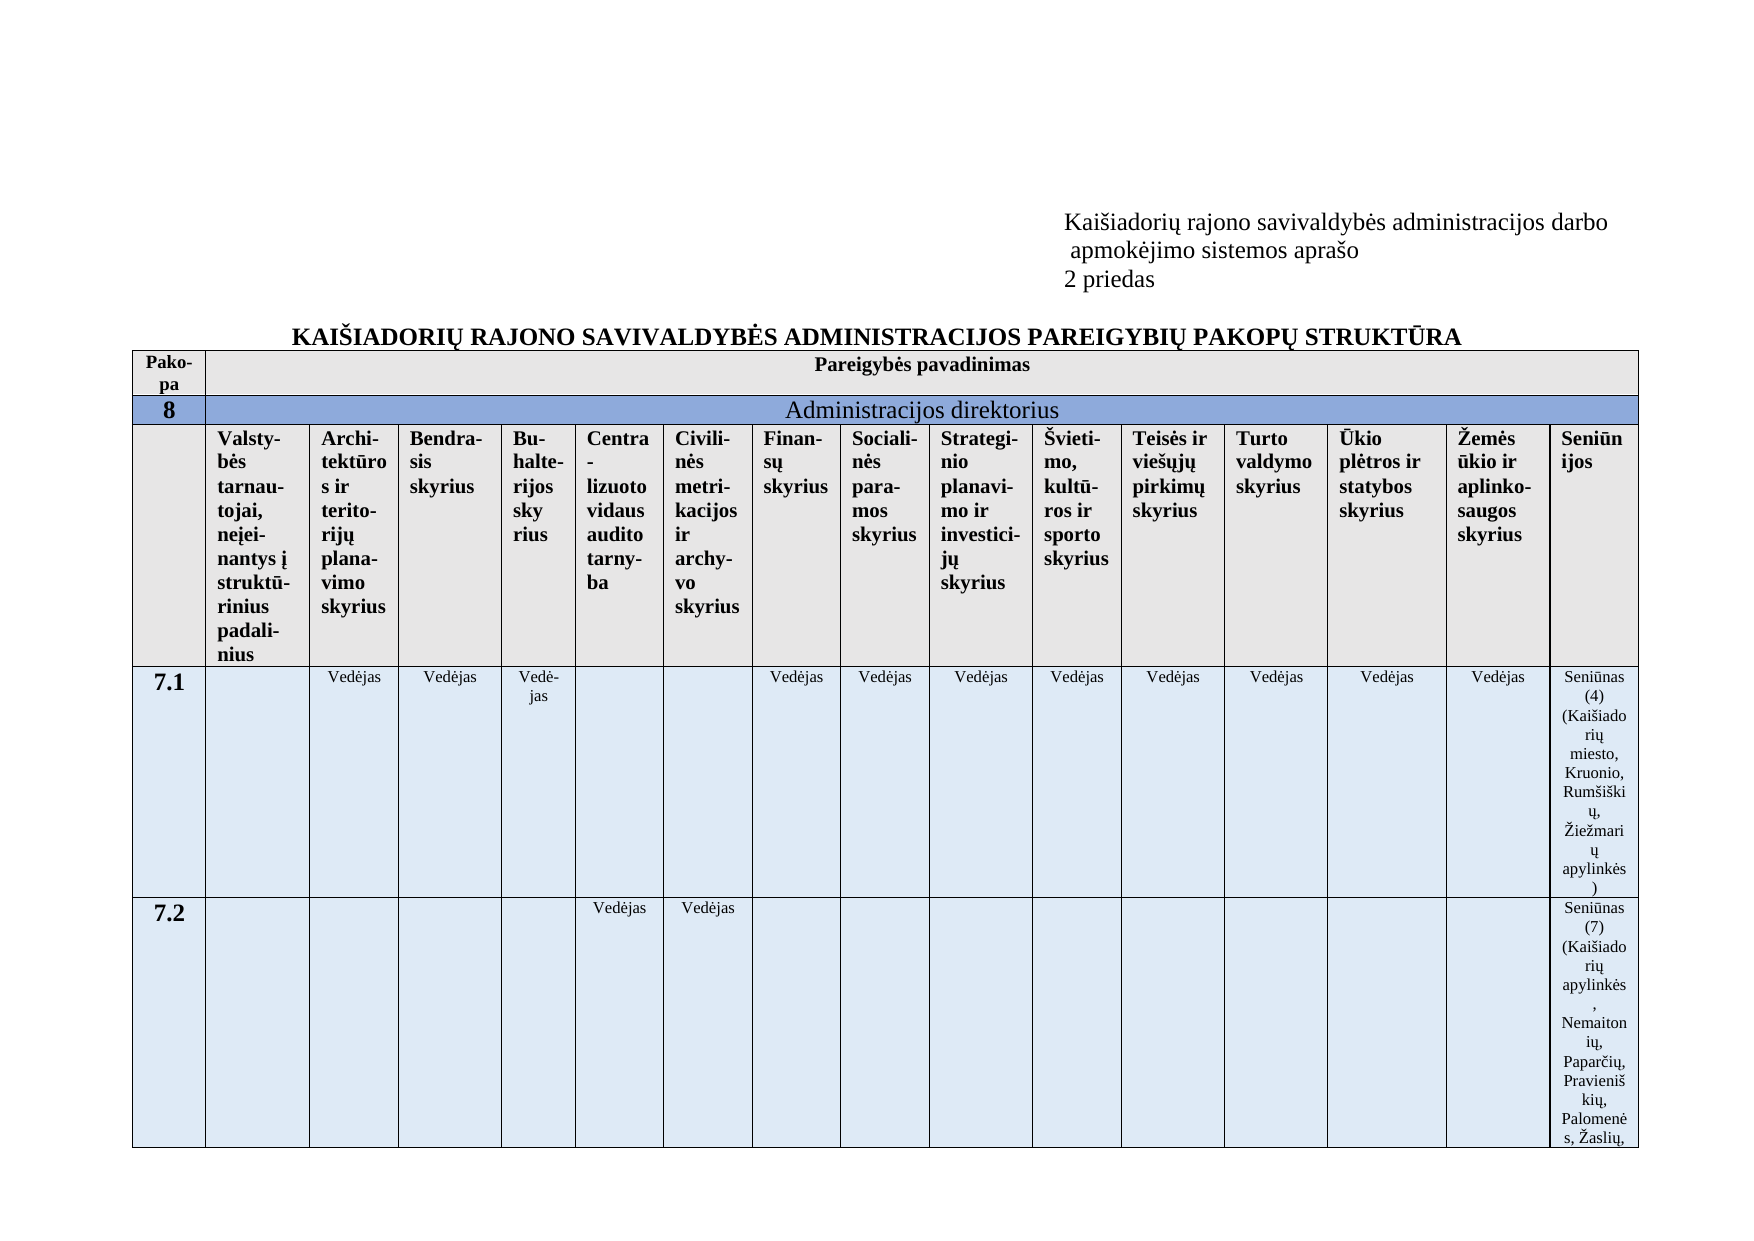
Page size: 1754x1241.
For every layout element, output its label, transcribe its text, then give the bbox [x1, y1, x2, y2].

table_cell Archi-tektūros ir terito- rijų plana-vimo skyrius [310, 425, 398, 666]
table_cell Vedėjas [1122, 667, 1224, 897]
table_cell [206, 667, 309, 897]
text Kaišiadorių rajono savivaldybės administracijos darbo [1064, 207, 1636, 235]
table_cell 7.1 [133, 667, 205, 897]
text apmokėjimo sistemos aprašo [1064, 235, 1636, 264]
table_header Pako-pa [133, 351, 205, 394]
table_cell Bendra- sis skyrius [399, 425, 501, 666]
table_cell 7.2 [133, 898, 205, 1147]
table_cell Turto valdymo skyrius [1225, 425, 1327, 666]
table_cell Strategi- nio planavi- mo ir investici- jų skyrius [930, 425, 1032, 666]
table_cell [664, 667, 752, 897]
table_cell [502, 898, 575, 1147]
table_cell Administracijos direktorius [206, 396, 1638, 424]
text KAIŠIADORIŲ RAJONO SAVIVALDYBĖS ADMINISTRACIJOS PAREIGYBIŲ PAKOPŲ STRUKTŪRA [118, 322, 1636, 350]
table_cell [1447, 898, 1549, 1147]
table_cell Vedėjas [1447, 667, 1549, 897]
table_cell Bu-halte-rijos sky rius [502, 425, 575, 666]
table_cell Sociali-nės para- mos skyrius [841, 425, 929, 666]
table_cell Centra- lizuoto vidaus audito tarny-ba [576, 425, 663, 666]
text 2 priedas [1064, 264, 1636, 293]
table_cell [930, 898, 1032, 1147]
table_cell [841, 898, 929, 1147]
table_cell [310, 898, 398, 1147]
table_cell Žemės ūkio ir aplinko-saugos skyrius [1447, 425, 1549, 666]
table_cell Seniūnas (7) (Kaišiadorių apylinkės, Nemaitonių, Paparčių, Pravieniškių, Palomenės, Žaslių, [1551, 898, 1638, 1147]
table_cell [1225, 898, 1327, 1147]
table_cell Vedė- jas [502, 667, 575, 897]
table_cell Vedėjas [664, 898, 752, 1147]
table_cell Vedėjas [1328, 667, 1446, 897]
table_cell Vedėjas [1225, 667, 1327, 897]
table_cell [1033, 898, 1121, 1147]
table_cell Švieti- mo, kultū- ros ir sporto skyrius [1033, 425, 1121, 666]
table_cell [576, 667, 663, 897]
table_cell Vedėjas [841, 667, 929, 897]
table_cell Vedėjas [753, 667, 840, 897]
table_cell 8 [133, 396, 205, 424]
table_cell Vedėjas [930, 667, 1032, 897]
table_cell Civili- nės metri-kacijos ir archy- vo skyrius [664, 425, 752, 666]
table_cell [206, 898, 309, 1147]
table_cell Vedėjas [1033, 667, 1121, 897]
table_cell Ūkio plėtros ir statybos skyrius [1328, 425, 1446, 666]
table_header Pareigybės pavadinimas [206, 351, 1638, 394]
table_cell [399, 898, 501, 1147]
table_cell Teisės ir viešųjų pirkimų skyrius [1122, 425, 1224, 666]
table_cell Seniūnijos [1551, 425, 1638, 666]
table_cell Valsty-bės tarnau-tojai, neįei-nantys į struktū-rinius padali-nius [206, 425, 309, 666]
table_cell Vedėjas [399, 667, 501, 897]
table_cell [1328, 898, 1446, 1147]
table_cell [133, 425, 205, 666]
table_cell [1122, 898, 1224, 1147]
table_cell Finan-sų skyrius [753, 425, 840, 666]
table_cell Vedėjas [310, 667, 398, 897]
table_cell Vedėjas [576, 898, 663, 1147]
table_cell Seniūnas (4) (Kaišiadorių miesto, Kruonio, Rumšiškių, Žiežmarių apylinkės) [1551, 667, 1638, 897]
table_cell [753, 898, 840, 1147]
